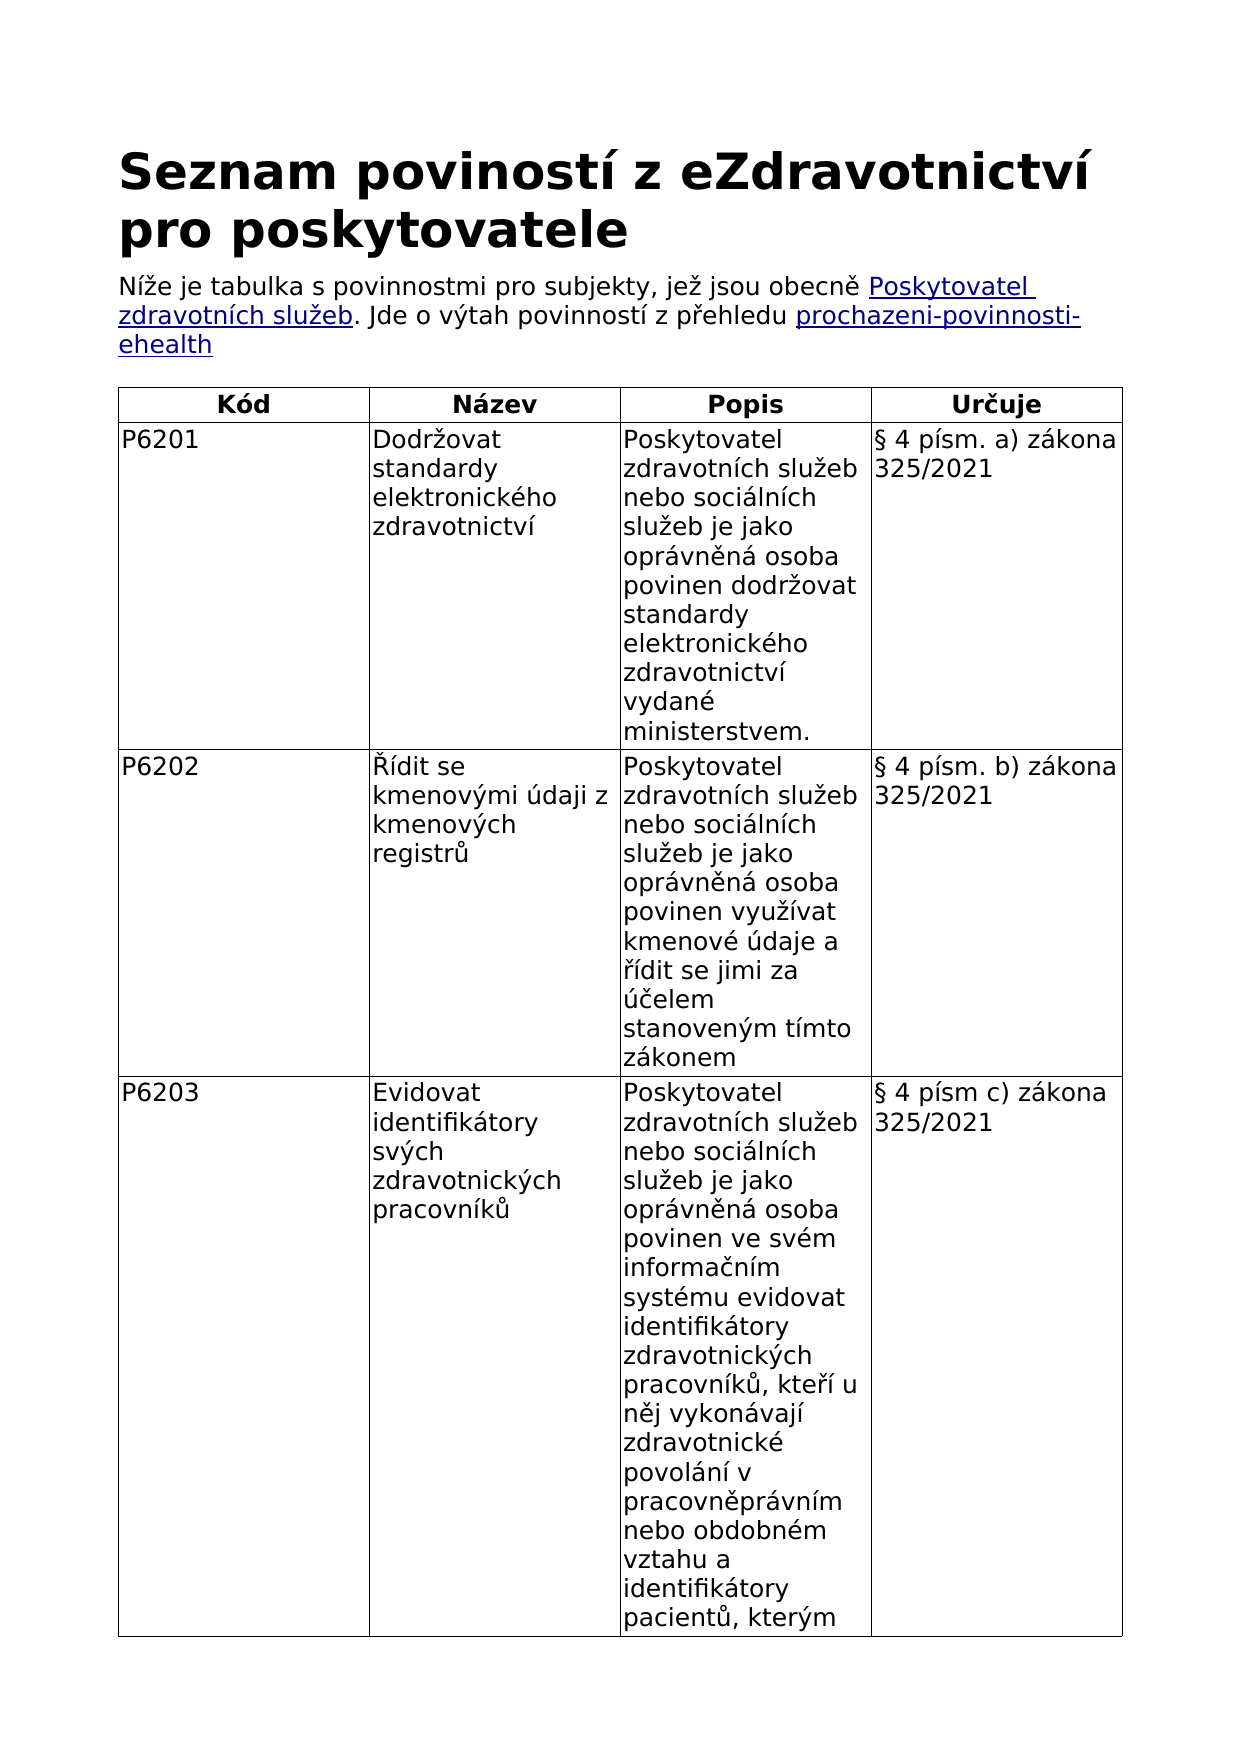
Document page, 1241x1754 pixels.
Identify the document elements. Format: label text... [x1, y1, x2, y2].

table_cell P6203 [119, 1077, 369, 1636]
table_header Název [370, 388, 620, 422]
table_header Kód [119, 388, 369, 422]
table_cell P6201 [119, 423, 369, 749]
table_cell § 4 písm c) zákona 325/2021 [872, 1077, 1122, 1636]
subtitle Seznam poviností z eZdravotnictví pro poskytovatele [118, 143, 1122, 259]
table_header Popis [621, 388, 871, 422]
table_header Určuje [872, 388, 1122, 422]
table_cell Poskytovatel zdravotních služeb nebo sociálních služeb je jako oprávněná osoba povinen využívat kmenové údaje a řídit se jimi za účelem stanoveným tímto zákonem [621, 750, 871, 1076]
text Níže je tabulka s povinnostmi pro subjekty, jež jsou obecně Poskytovatel zdravotních služeb. Jde o výtah povinností z přehledu prochazeni-povinnosti-ehealth [118, 272, 1122, 359]
table_cell Dodržovat standardy elektronického zdravotnictví [370, 423, 620, 749]
table_cell § 4 písm. a) zákona 325/2021 [872, 423, 1122, 749]
table_cell P6202 [119, 750, 369, 1076]
table_cell Evidovat identifikátory svých zdravotnických pracovníků [370, 1077, 620, 1636]
table_cell Poskytovatel zdravotních služeb nebo sociálních služeb je jako oprávněná osoba povinen dodržovat standardy elektronického zdravotnictví vydané ministerstvem. [621, 423, 871, 749]
table_cell Poskytovatel zdravotních služeb nebo sociálních služeb je jako oprávněná osoba povinen ve svém informačním systému evidovat identifikátory zdravotnických pracovníků, kteří u něj vykonávají zdravotnické povolání v pracovněprávním nebo obdobném vztahu a identifikátory pacientů, kterým [621, 1077, 871, 1636]
table_cell Řídit se kmenovými údaji z kmenových registrů [370, 750, 620, 1076]
table_cell § 4 písm. b) zákona 325/2021 [872, 750, 1122, 1076]
